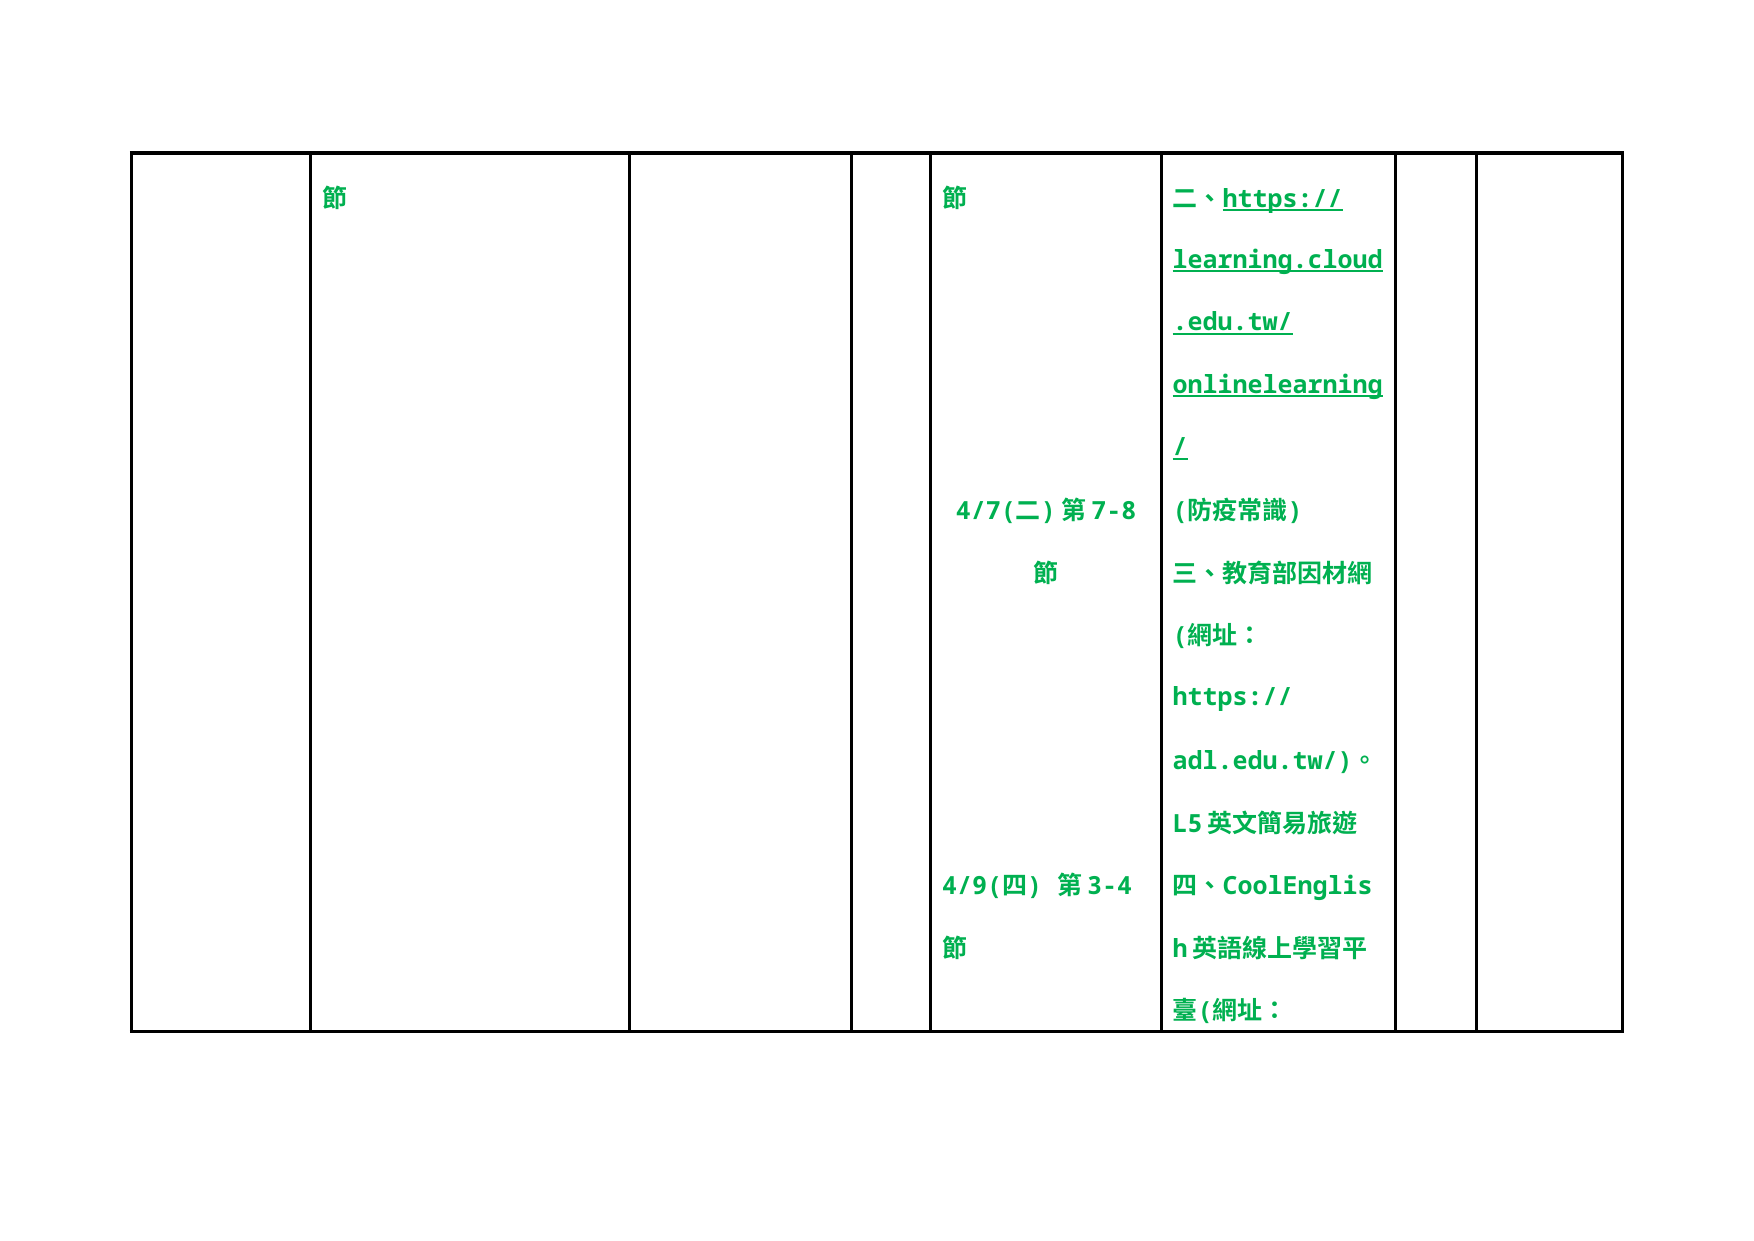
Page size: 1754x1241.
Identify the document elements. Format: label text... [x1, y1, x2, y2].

table_cell 節 4/7(二) 第7-8節 4/9(四) 第3-4節 [932, 155, 1160, 1029]
table_cell [1478, 155, 1621, 1029]
table_cell [1397, 155, 1475, 1029]
table_cell 二、https://learning.cloud.edu.tw/onlinelearning/ (防疫常識) 三、教育部因材網(網址：https://adl.edu.tw/)。L5英文簡易旅遊 四、CoolEnglish英語線上學習平臺(網址： [1163, 155, 1394, 1029]
table_cell [133, 155, 309, 1029]
table_cell [853, 155, 929, 1029]
table_cell 節 [312, 155, 628, 1029]
table_cell [631, 155, 850, 1029]
